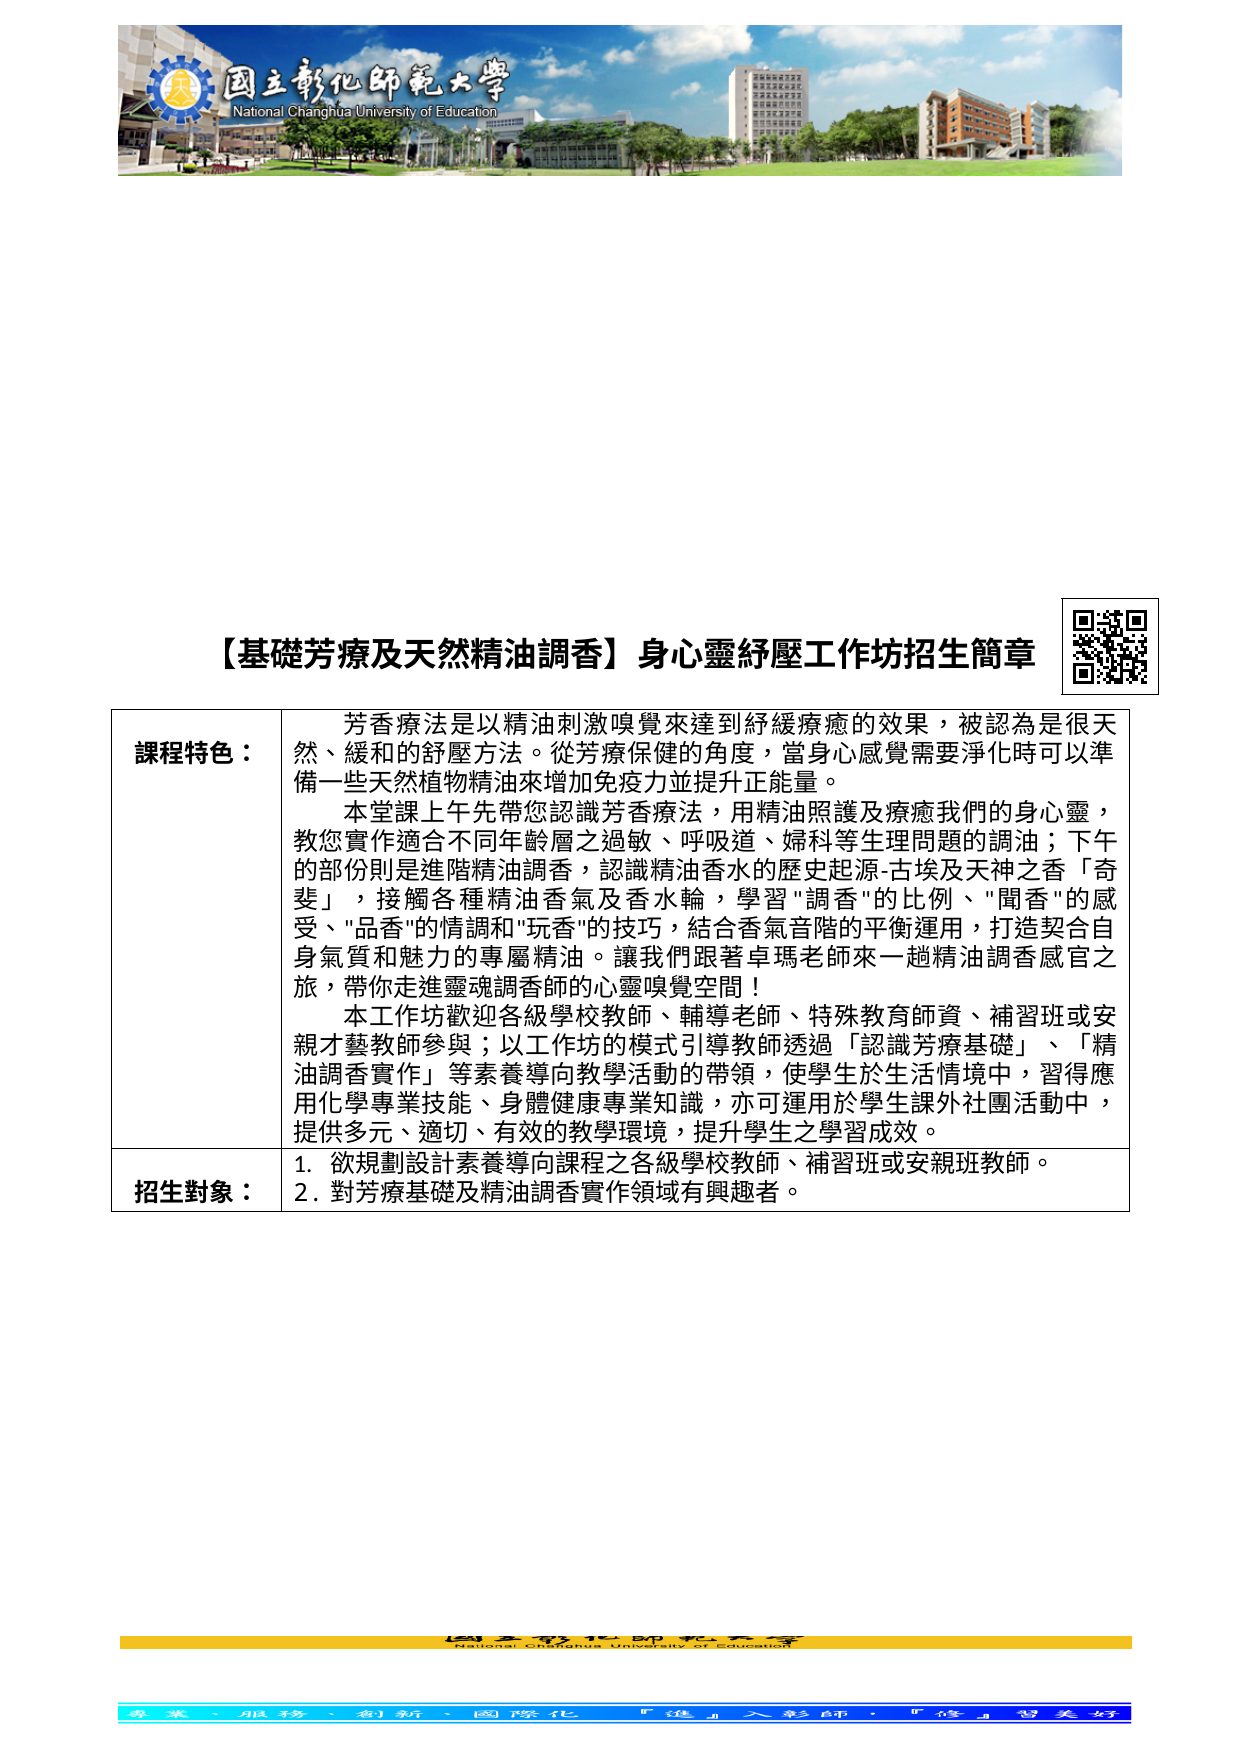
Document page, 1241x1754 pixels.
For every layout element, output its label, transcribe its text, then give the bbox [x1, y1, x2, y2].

table_header 芳香療法是以精油刺激嗅覺來達到紓緩療癒的效果，被認為是很天然、緩和的舒壓方法。從芳療保健的角度，當身心感覺需要淨化時可以準備一些天然植物精油來增加免疫力並提升正能量。 本堂課上午先帶您認識芳香療法，用精油照護及療癒我們的身心靈，教您實作適合不同年齡層之過敏、呼吸道、婦科等生理問題的調油；下午的部份則是進階精油調香，認識精油香水的歷史起源-古埃及天神之香「奇斐」，接觸各種精油香氣及香水輪，學習"調香"的比例、"聞香"的感受、"品香"的情調和"玩香"的技巧，結合香氣音階的平衡運用，打造契合自身氣質和魅力的專屬精油。讓我們跟著卓瑪老師來一趟精油調香感官之旅，帶你走進靈魂調香師的心靈嗅覺空間！ 本工作坊歡迎各級學校教師、輔導老師、特殊教育師資、補習班或安親才藝教師參與；以工作坊的模式引導教師透過「認識芳療基礎」、「精油調香實作」等素養導向教學活動的帶領，使學生於生活情境中，習得應用化學專業技能、身體健康專業知識，亦可運用於學生課外社團活動中，提供多元、適切、有效的教學環境，提升學生之學習成效。 [282, 710, 1129, 1148]
table_cell 招生對象： [112, 1149, 281, 1211]
table_header 課程特色： [112, 710, 281, 1148]
text 【基礎芳療及天然精油調香】身心靈紓壓工作坊招生簡章 [118, 627, 1061, 676]
table_cell 欲規劃設計素養導向課程之各級學校教師、補習班或安親班教師。 對芳療基礎及精油調香實作領域有興趣者。 [282, 1149, 1129, 1211]
